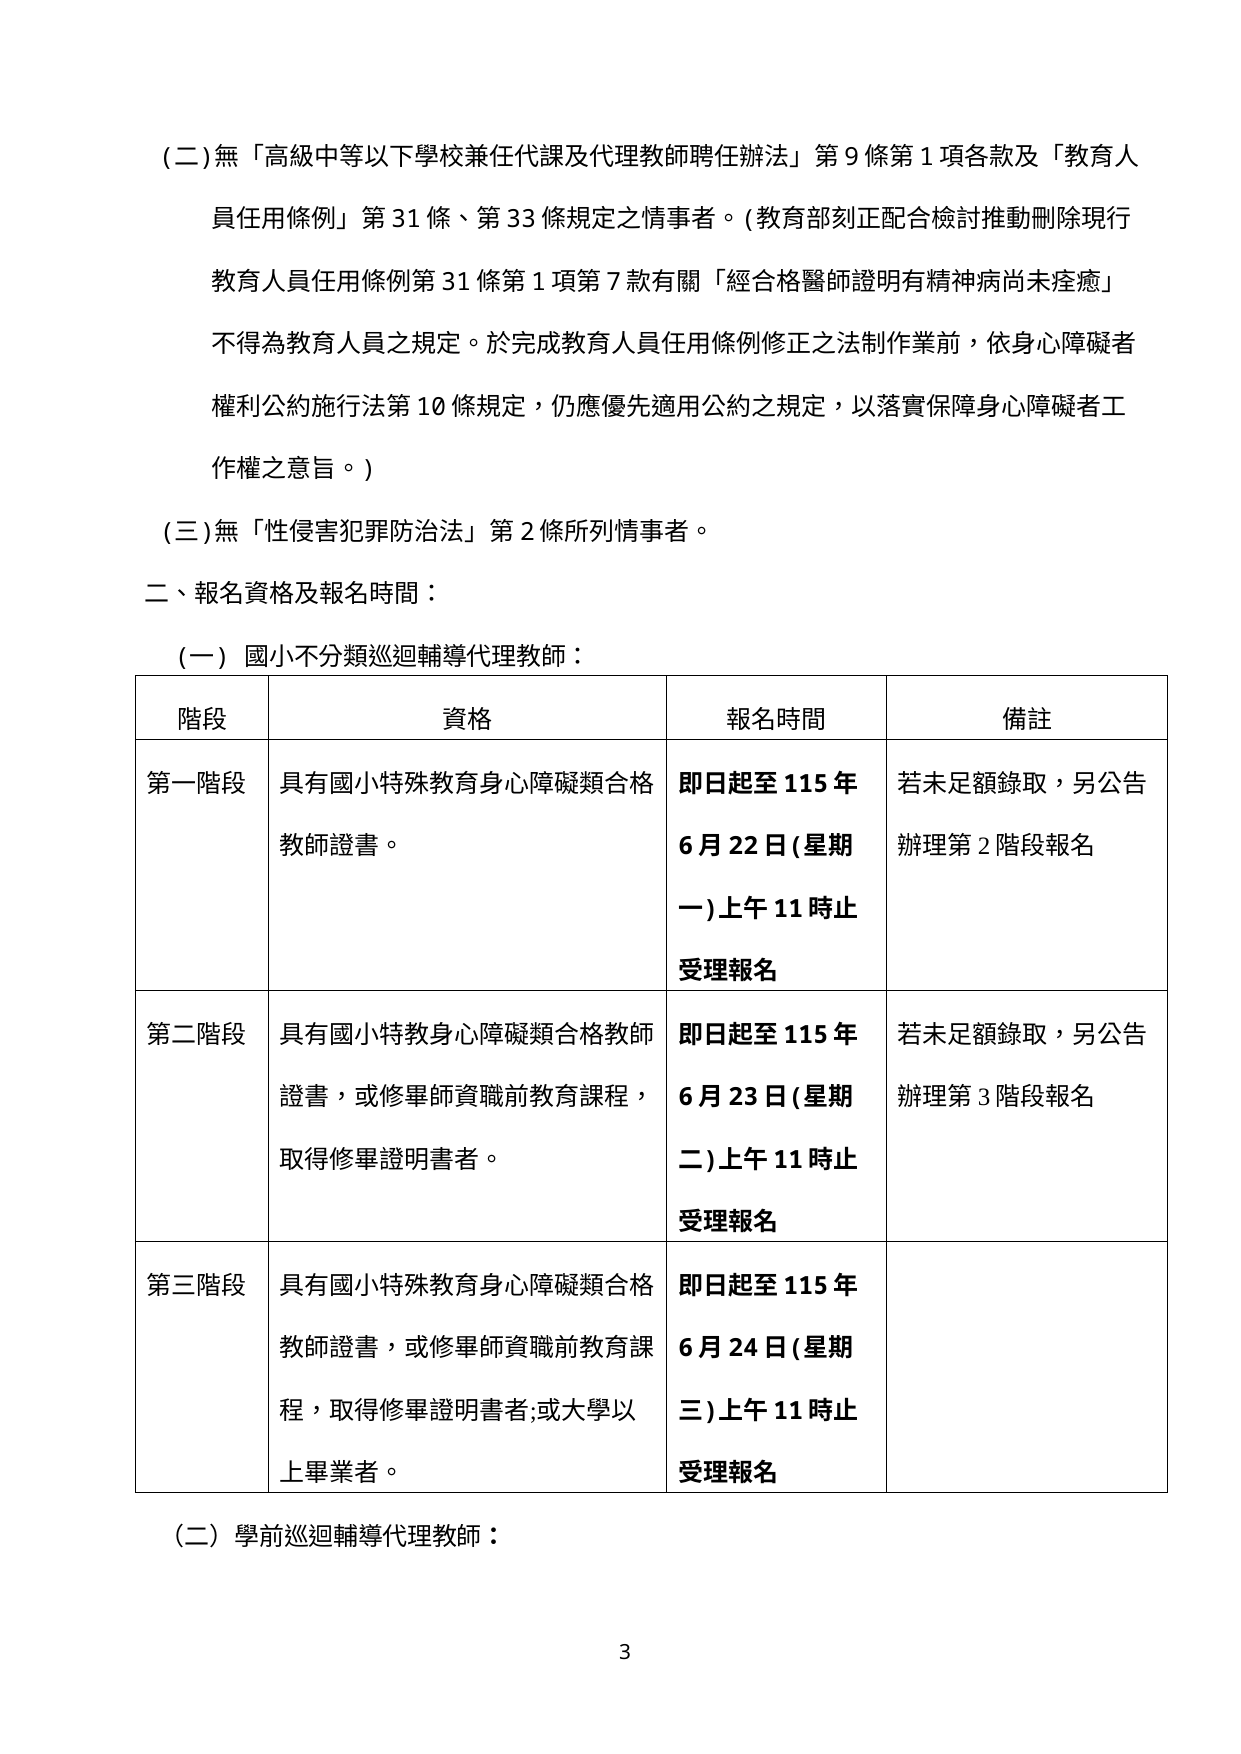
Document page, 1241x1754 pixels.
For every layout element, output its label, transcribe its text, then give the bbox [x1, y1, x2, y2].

table_header 報名時間 [667, 676, 886, 739]
table_cell 具有國小特殊教育身心障礙類合格教師證書。 [269, 740, 666, 990]
table_header 階段 [136, 676, 268, 739]
table_cell 即日起至115年6月23日(星期二)上午11時止受理報名 [667, 991, 886, 1241]
text (三)無「性侵害犯罪防治法」第2條所列情事者。 [159, 488, 1146, 550]
text 二、報名資格及報名時間： [144, 550, 1146, 613]
table_cell 若未足額錄取，另公告辦理第3階段報名 [887, 991, 1167, 1241]
table_cell 即日起至115年6月24日(星期三)上午11時止受理報名 [667, 1242, 886, 1492]
table_cell 若未足額錄取，另公告辦理第2階段報名 [887, 740, 1167, 990]
table_cell 即日起至115年6月22日(星期一)上午11時止受理報名 [667, 740, 886, 990]
table_cell 第一階段 [136, 740, 268, 990]
table_cell 第二階段 [136, 991, 268, 1241]
table_cell [887, 1242, 1167, 1492]
table_cell 具有國小特殊教育身心障礙類合格教師證書，或修畢師資職前教育課程，取得修畢證明書者;或大學以上畢業者。 [269, 1242, 666, 1492]
table_cell 具有國小特教身心障礙類合格教師證書，或修畢師資職前教育課程，取得修畢證明書者。 [269, 991, 666, 1241]
text (二)無「高級中等以下學校兼任代課及代理教師聘任辦法」第9條第1項各款及「教育人員任用條例」第31條、第33條規定之情事者。(教育部刻正配合檢討推動刪除現行教育人員任用條例第31條第1項第7款有關「經合格醫師證明有精神病尚未痊癒」不得為教育人員之規定。於完成教育人員任用條例修正之法制作業前，依身心障礙者權利公約施行法第10條規定，仍應優先適用公約之規定，以落實保障身心障礙者工作權之意旨。) [159, 113, 1146, 488]
table_cell 第三階段 [136, 1242, 268, 1492]
text （二）學前巡迴輔導代理教師： [159, 1493, 1146, 1555]
table_header 資格 [269, 676, 666, 739]
text (一) 國小不分類巡迴輔導代理教師： [144, 613, 1146, 675]
table_header 備註 [887, 676, 1167, 739]
